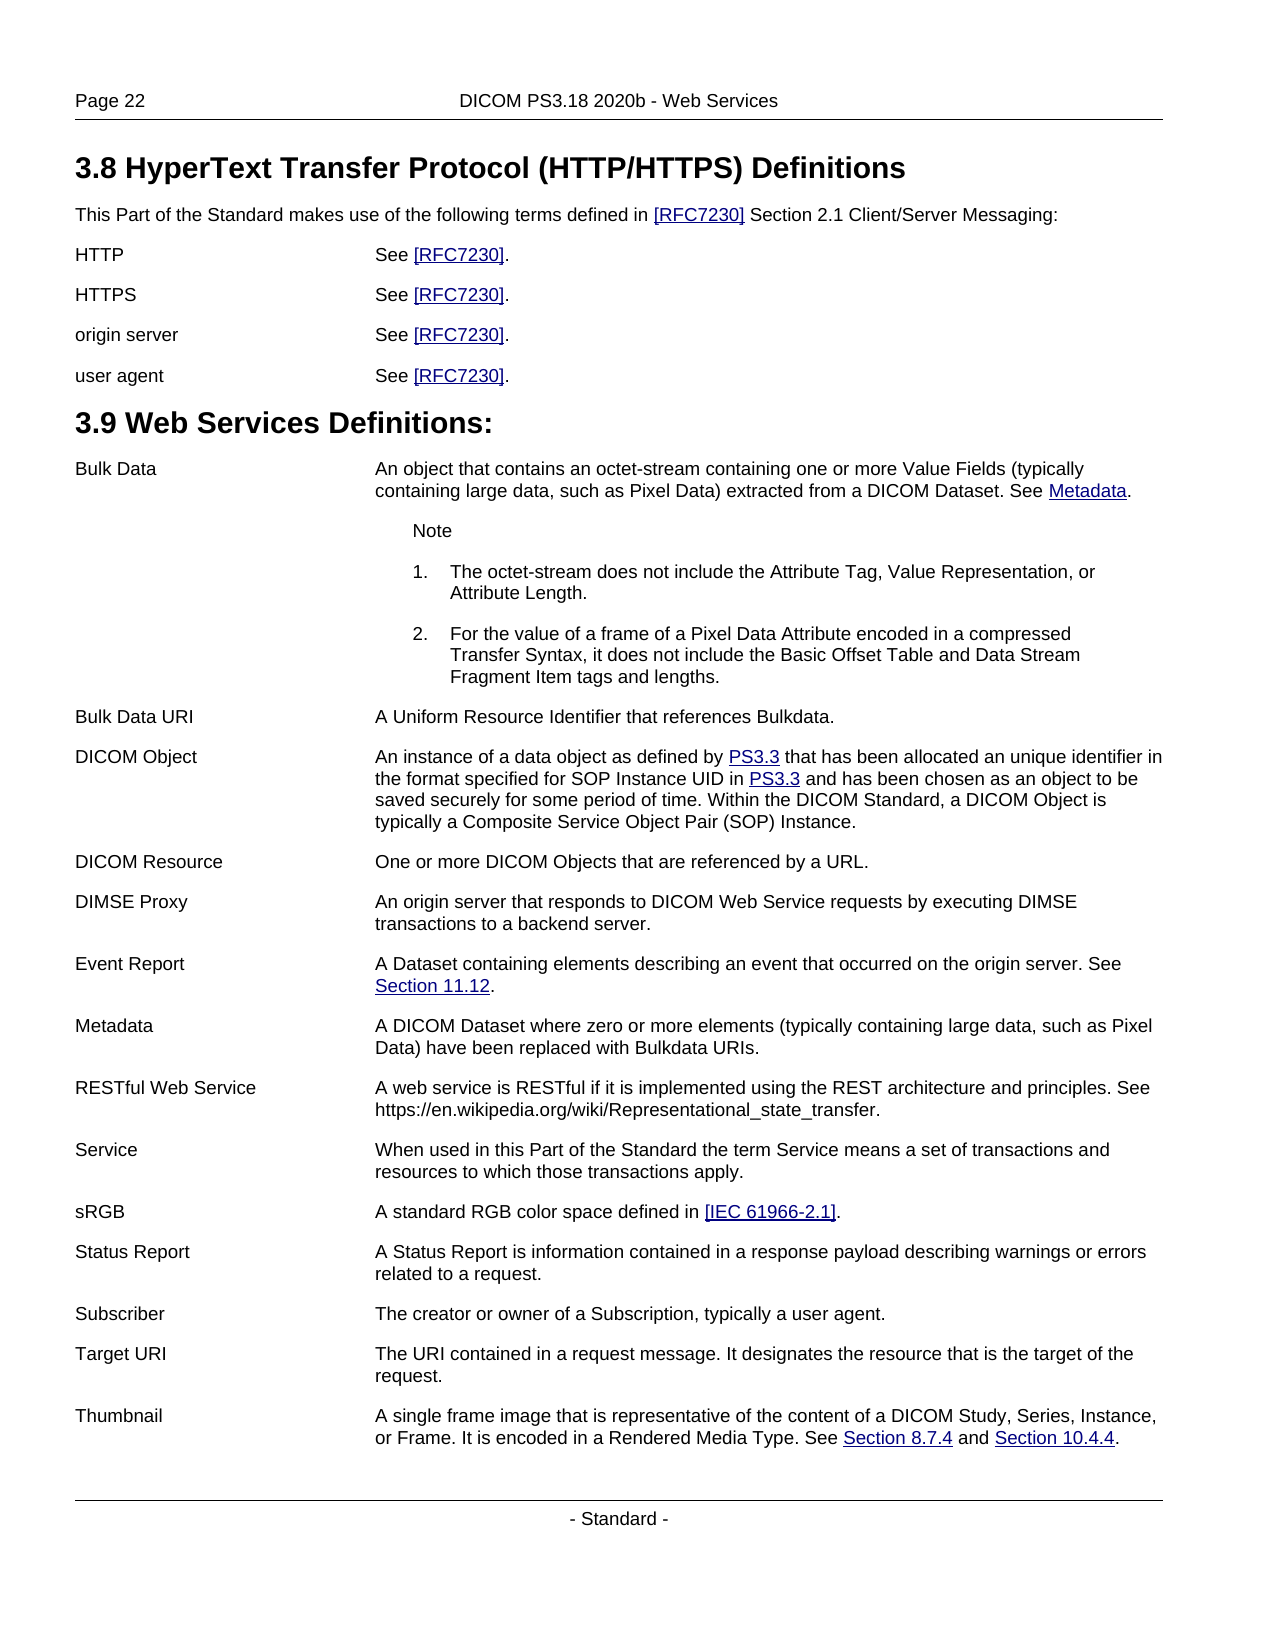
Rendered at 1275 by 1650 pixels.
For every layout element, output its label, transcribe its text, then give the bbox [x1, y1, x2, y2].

text sRGB A standard RGB color space defined in [IEC 61966-2.1]. [75, 1201, 1162, 1222]
text Status Report A Status Report is information contained in a response payload describing warnings or errors related to a request. [75, 1241, 1162, 1284]
text HTTPS See [RFC7230]. [75, 284, 1162, 306]
text origin server See [RFC7230]. [75, 324, 1162, 346]
text Bulk Data URI A Uniform Resource Identifier that references Bulkdata. [75, 706, 1162, 727]
text 3.8 HyperText Transfer Protocol (HTTP/HTTPS) Definitions [75, 150, 1162, 184]
text This Part of the Standard makes use of the following terms defined in [RFC7230] Section 2.1 Client/Server Messaging: [75, 203, 1162, 225]
text Event Report A Dataset containing elements describing an event that occurred on the origin server. See Section 11.12. [75, 953, 1162, 996]
text Service When used in this Part of the Standard the term Service means a set of transactions and resources to which those transactions apply. [75, 1139, 1162, 1182]
text 3.9 Web Services Definitions: [75, 405, 1162, 439]
text Note [412, 520, 1125, 542]
text Metadata A DICOM Dataset where zero or more elements (typically containing large data, such as Pixel Data) have been replaced with Bulkdata URIs. [75, 1015, 1162, 1058]
text Subscriber The creator or owner of a Subscription, typically a user agent. [75, 1303, 1162, 1324]
text DICOM Resource One or more DICOM Objects that are referenced by a URL. [75, 851, 1162, 873]
text Thumbnail A single frame image that is representative of the content of a DICOM Study, Series, Instance, or Frame. It is encoded in a Rendered Media Type. See Section 8.7.4 and Section 10.4.4. [75, 1405, 1162, 1448]
text HTTP See [RFC7230]. [75, 244, 1162, 265]
text user agent See [RFC7230]. [75, 364, 1162, 386]
text 2. For the value of a frame of a Pixel Data Attribute encoded in a compressed Transfer Syntax, it does not include the Basic Offset Table and Data Stream Fragment Item tags and lengths. [412, 622, 1125, 687]
text 1. The octet-stream does not include the Attribute Tag, Value Representation, or Attribute Length. [412, 560, 1125, 603]
text Target URI The URI contained in a request message. It designates the resource that is the target of the request. [75, 1343, 1162, 1386]
text DICOM Object An instance of a data object as defined by PS3.3 that has been allocated an unique identifier in the format specified for SOP Instance UID in PS3.3 and has been chosen as an object to be saved securely for some period of time. Within the DICOM Standard, a DICOM Object is typically a Composite Service Object Pair (SOP) Instance. [75, 746, 1162, 832]
text DIMSE Proxy An origin server that responds to DICOM Web Service requests by executing DIMSE transactions to a backend server. [75, 891, 1162, 934]
text Bulk Data An object that contains an octet-stream containing one or more Value Fields (typically containing large data, such as Pixel Data) extracted from a DICOM Dataset. See Metadata. [75, 458, 1162, 501]
text RESTful Web Service A web service is RESTful if it is implemented using the REST architecture and principles. See https://en.wikipedia.org/wiki/Representational_state_transfer. [75, 1077, 1162, 1120]
